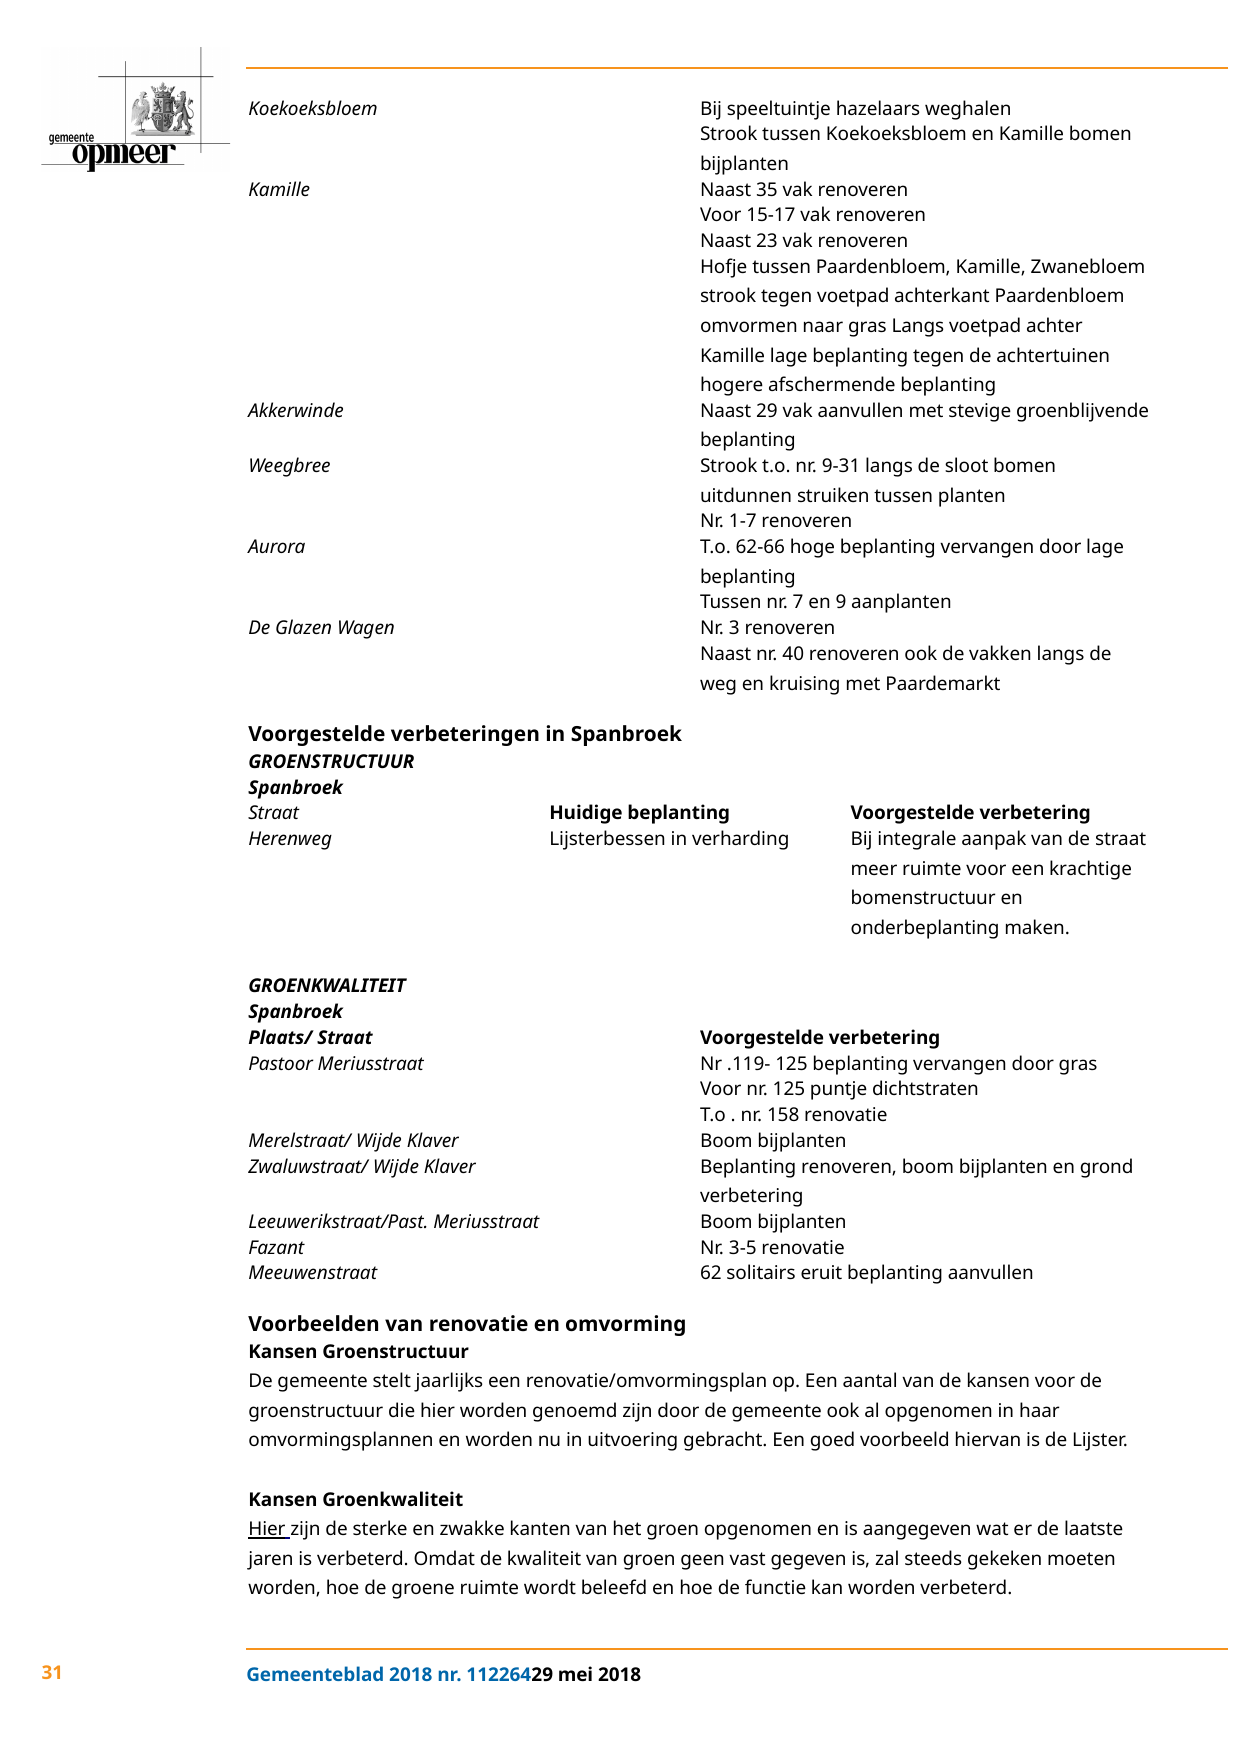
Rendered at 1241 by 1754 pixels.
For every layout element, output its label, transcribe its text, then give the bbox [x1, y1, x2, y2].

table_cell Huidige beplanting [549, 800, 850, 825]
table_cell Straat [248, 800, 549, 825]
table_cell [248, 253, 700, 397]
table_cell T.o. 62-66 hoge beplanting vervangen door lage beplanting [700, 534, 1152, 589]
text De gemeente stelt jaarlijks een renovatie/omvormingsplan op. Een aantal van de kansen voor de groenstructuur die hier worden genoemd zijn door de gemeente ook al opgenomen in haar omvormingsplannen en worden nu in uitvoering gebracht. Een goed voorbeeld hiervan is de Lijster. [248, 1367, 1152, 1452]
table_cell Strook t.o. nr. 9-31 langs de sloot bomen uitdunnen struiken tussen planten [700, 453, 1152, 508]
table_cell Koekoeksbloem [248, 95, 700, 121]
table_cell Voorgestelde verbetering [850, 800, 1152, 825]
table_cell Meeuwenstraat [248, 1260, 700, 1285]
text Voorbeelden van renovatie en omvorming [248, 1309, 1152, 1338]
table_cell Nr. 3-5 renovatie [700, 1234, 1152, 1259]
table_header GROENKWALITEIT [248, 973, 1152, 998]
table_cell Naast 23 vak renoveren [700, 227, 1152, 253]
table_cell [248, 1101, 700, 1127]
table_cell Spanbroek [248, 999, 1152, 1024]
table_cell Nr. 3 renoveren [700, 615, 1152, 640]
table_cell Nr .119- 125 beplanting vervangen door gras [700, 1050, 1152, 1076]
table_cell Strook tussen Koekoeksbloem en Kamille bomen bijplanten [700, 121, 1152, 176]
table_cell Bij speeltuintje hazelaars weghalen [700, 95, 1152, 121]
text Kansen Groenkwaliteit [248, 1486, 1152, 1511]
table_cell Aurora [248, 534, 700, 589]
table_cell 62 solitairs eruit beplanting aanvullen [700, 1260, 1152, 1285]
table_cell [248, 589, 700, 614]
table_cell Tussen nr. 7 en 9 aanplanten [700, 589, 1152, 614]
table_cell Beplanting renoveren, boom bijplanten en grond verbetering [700, 1153, 1152, 1208]
table_cell Naast nr. 40 renoveren ook de vakken langs de weg en kruising met Paardemarkt [700, 640, 1152, 696]
table_cell Naast 35 vak renoveren [700, 176, 1152, 202]
table_cell [248, 202, 700, 227]
table_cell Hofje tussen Paardenbloem, Kamille, Zwanebloem strook tegen voetpad achterkant Paardenbloem omvormen naar gras Langs voetpad achter Kamille lage beplanting tegen de achtertuinen hogere afschermende beplanting [700, 253, 1152, 397]
text Hier zijn de sterke en zwakke kanten van het groen opgenomen en is aangegeven wat er de laatste jaren is verbeterd. Omdat de kwaliteit van groen geen vast gegeven is, zal steeds gekeken moeten worden, hoe de groene ruimte wordt beleefd en hoe de functie kan worden verbeterd. [248, 1515, 1152, 1600]
table_cell Merelstraat/ Wijde Klaver [248, 1127, 700, 1153]
table_cell Kamille [248, 176, 700, 202]
table_cell Fazant [248, 1234, 700, 1259]
table_cell Voorgestelde verbetering [700, 1024, 1152, 1050]
table_cell Spanbroek [248, 774, 1152, 799]
table_cell Pastoor Meriusstraat [248, 1050, 700, 1076]
table_cell [248, 640, 700, 696]
table_cell Bij integrale aanpak van de straat meer ruimte voor een krachtige bomenstructuur en onderbeplanting maken. [850, 825, 1152, 940]
table_cell [248, 121, 700, 176]
table_cell De Glazen Wagen [248, 615, 700, 640]
table_cell Akkerwinde [248, 397, 700, 452]
table_header GROENSTRUCTUUR [248, 748, 1152, 774]
table_cell Leeuwerikstraat/Past. Meriusstraat [248, 1208, 700, 1234]
table_cell Plaats/ Straat [248, 1024, 700, 1050]
table_cell Herenweg [248, 825, 549, 940]
table_cell [248, 227, 700, 253]
table_cell Naast 29 vak aanvullen met stevige groenblijvende beplanting [700, 397, 1152, 452]
table_cell Weegbree [248, 453, 700, 508]
text Kansen Groenstructuur [248, 1338, 1152, 1363]
table_cell Voor 15-17 vak renoveren [700, 202, 1152, 227]
table_cell [248, 1076, 700, 1101]
picture [41, 47, 231, 172]
table_cell Zwaluwstraat/ Wijde Klaver [248, 1153, 700, 1208]
table_cell Boom bijplanten [700, 1208, 1152, 1234]
table_cell Nr. 1-7 renoveren [700, 508, 1152, 533]
table_cell Boom bijplanten [700, 1127, 1152, 1153]
table_cell T.o . nr. 158 renovatie [700, 1101, 1152, 1127]
table_cell Voor nr. 125 puntje dichtstraten [700, 1076, 1152, 1101]
table_cell [248, 508, 700, 533]
table_cell Lijsterbessen in verharding [549, 825, 850, 940]
text Voorgestelde verbeteringen in Spanbroek [248, 719, 1152, 748]
